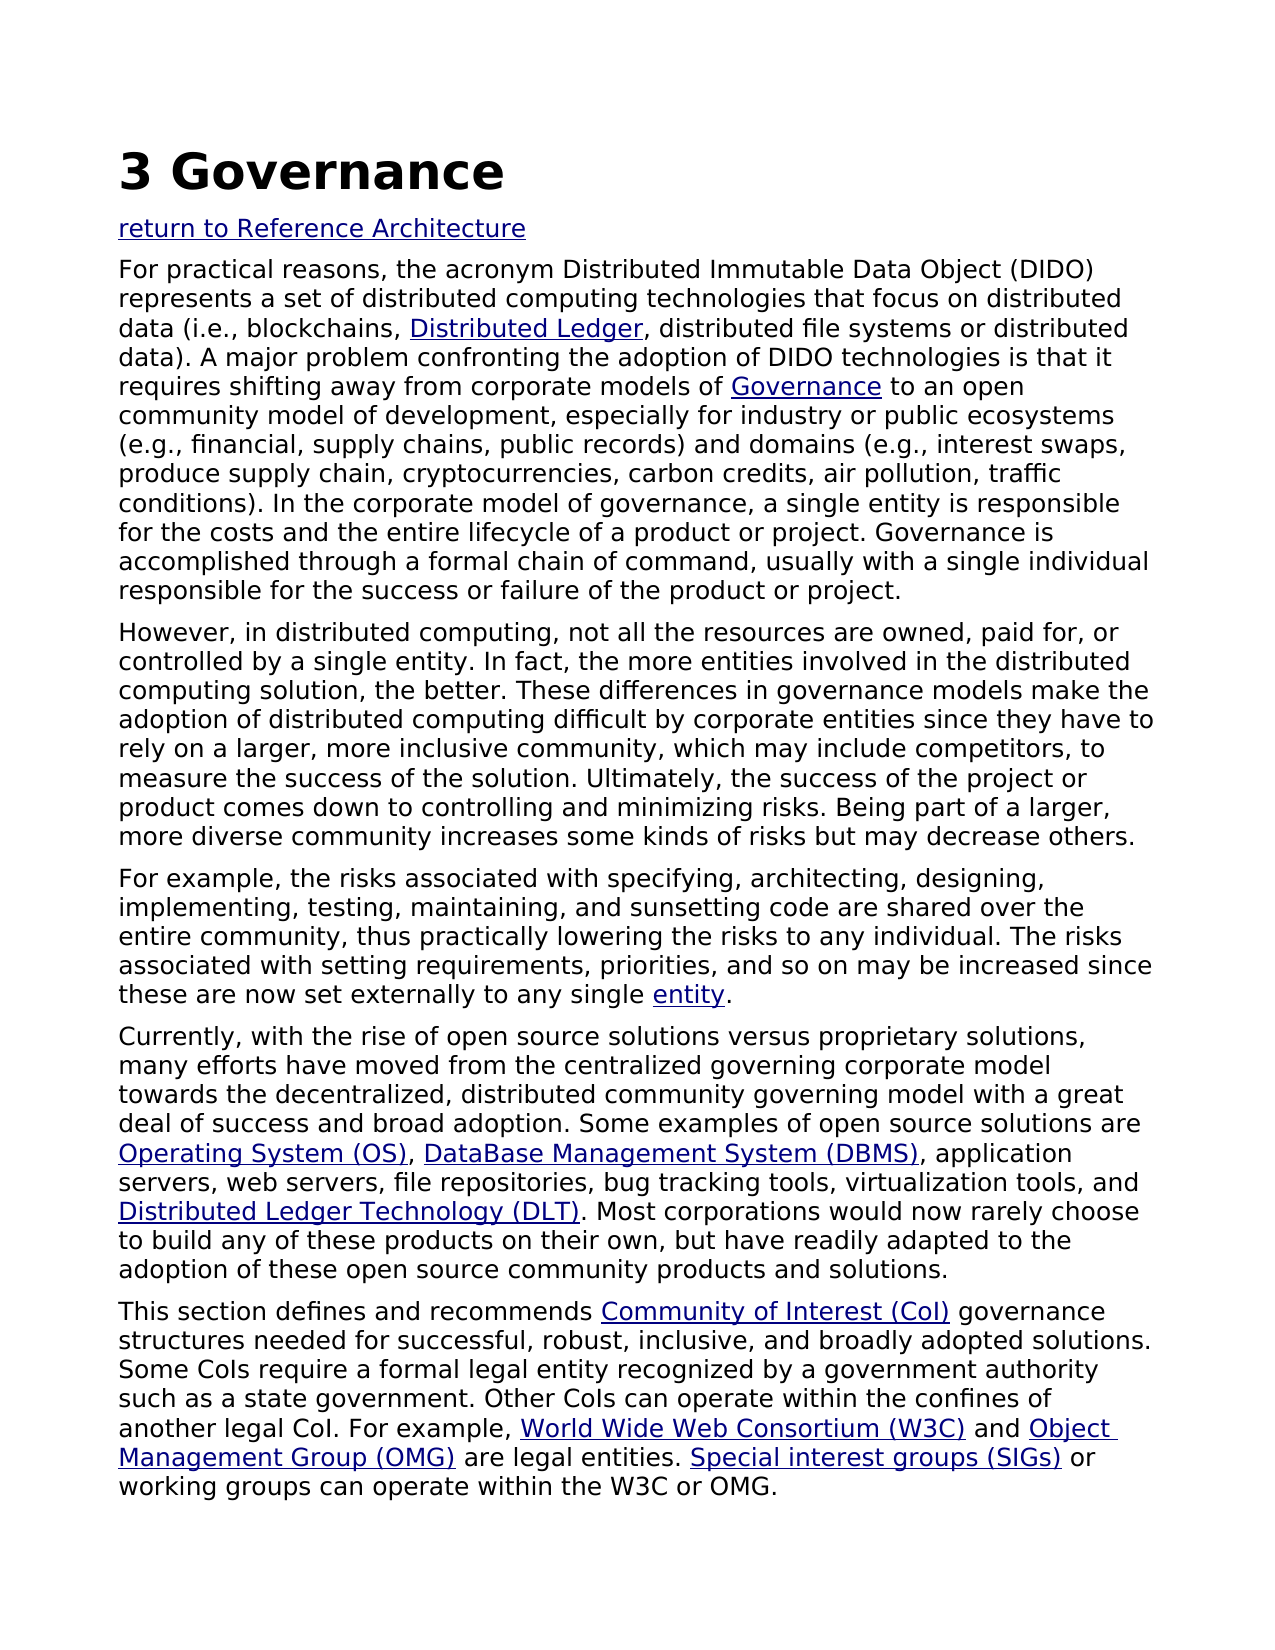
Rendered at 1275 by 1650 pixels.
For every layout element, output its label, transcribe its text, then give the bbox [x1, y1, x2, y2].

text return to Reference Architecture [118, 214, 1157, 243]
text For practical reasons, the acronym Distributed Immutable Data Object (DIDO) represents a set of distributed computing technologies that focus on distributed data (i.e., blockchains, Distributed Ledger, distributed file systems or distributed data). A major problem confronting the adoption of DIDO technologies is that it requires shifting away from corporate models of Governance to an open community model of development, especially for industry or public ecosystems (e.g., financial, supply chains, public records) and domains (e.g., interest swaps, produce supply chain, cryptocurrencies, carbon credits, air pollution, traffic conditions). In the corporate model of governance, a single entity is responsible for the costs and the entire lifecycle of a product or project. Governance is accomplished through a formal chain of command, usually with a single individual responsible for the success or failure of the product or project. [118, 256, 1157, 606]
subtitle 3 Governance [118, 143, 1157, 201]
text This section defines and recommends Community of Interest (CoI) governance structures needed for successful, robust, inclusive, and broadly adopted solutions. Some CoIs require a formal legal entity recognized by a government authority such as a state government. Other CoIs can operate within the confines of another legal CoI. For example, World Wide Web Consortium (W3C) and Object Management Group (OMG) are legal entities. Special interest groups (SIGs) or working groups can operate within the W3C or OMG. [118, 1297, 1157, 1501]
text However, in distributed computing, not all the resources are owned, paid for, or controlled by a single entity. In fact, the more entities involved in the distributed computing solution, the better. These differences in governance models make the adoption of distributed computing difficult by corporate entities since they have to rely on a larger, more inclusive community, which may include competitors, to measure the success of the solution. Ultimately, the success of the project or product comes down to controlling and minimizing risks. Being part of a larger, more diverse community increases some kinds of risks but may decrease others. [118, 618, 1157, 851]
text Currently, with the rise of open source solutions versus proprietary solutions, many efforts have moved from the centralized governing corporate model towards the decentralized, distributed community governing model with a great deal of success and broad adoption. Some examples of open source solutions are Operating System (OS), DataBase Management System (DBMS), application servers, web servers, file repositories, bug tracking tools, virtualization tools, and Distributed Ledger Technology (DLT). Most corporations would now rarely choose to build any of these products on their own, but have readily adapted to the adoption of these open source community products and solutions. [118, 1022, 1157, 1285]
text For example, the risks associated with specifying, architecting, designing, implementing, testing, maintaining, and sunsetting code are shared over the entire community, thus practically lowering the risks to any individual. The risks associated with setting requirements, priorities, and so on may be increased since these are now set externally to any single entity. [118, 864, 1157, 1010]
